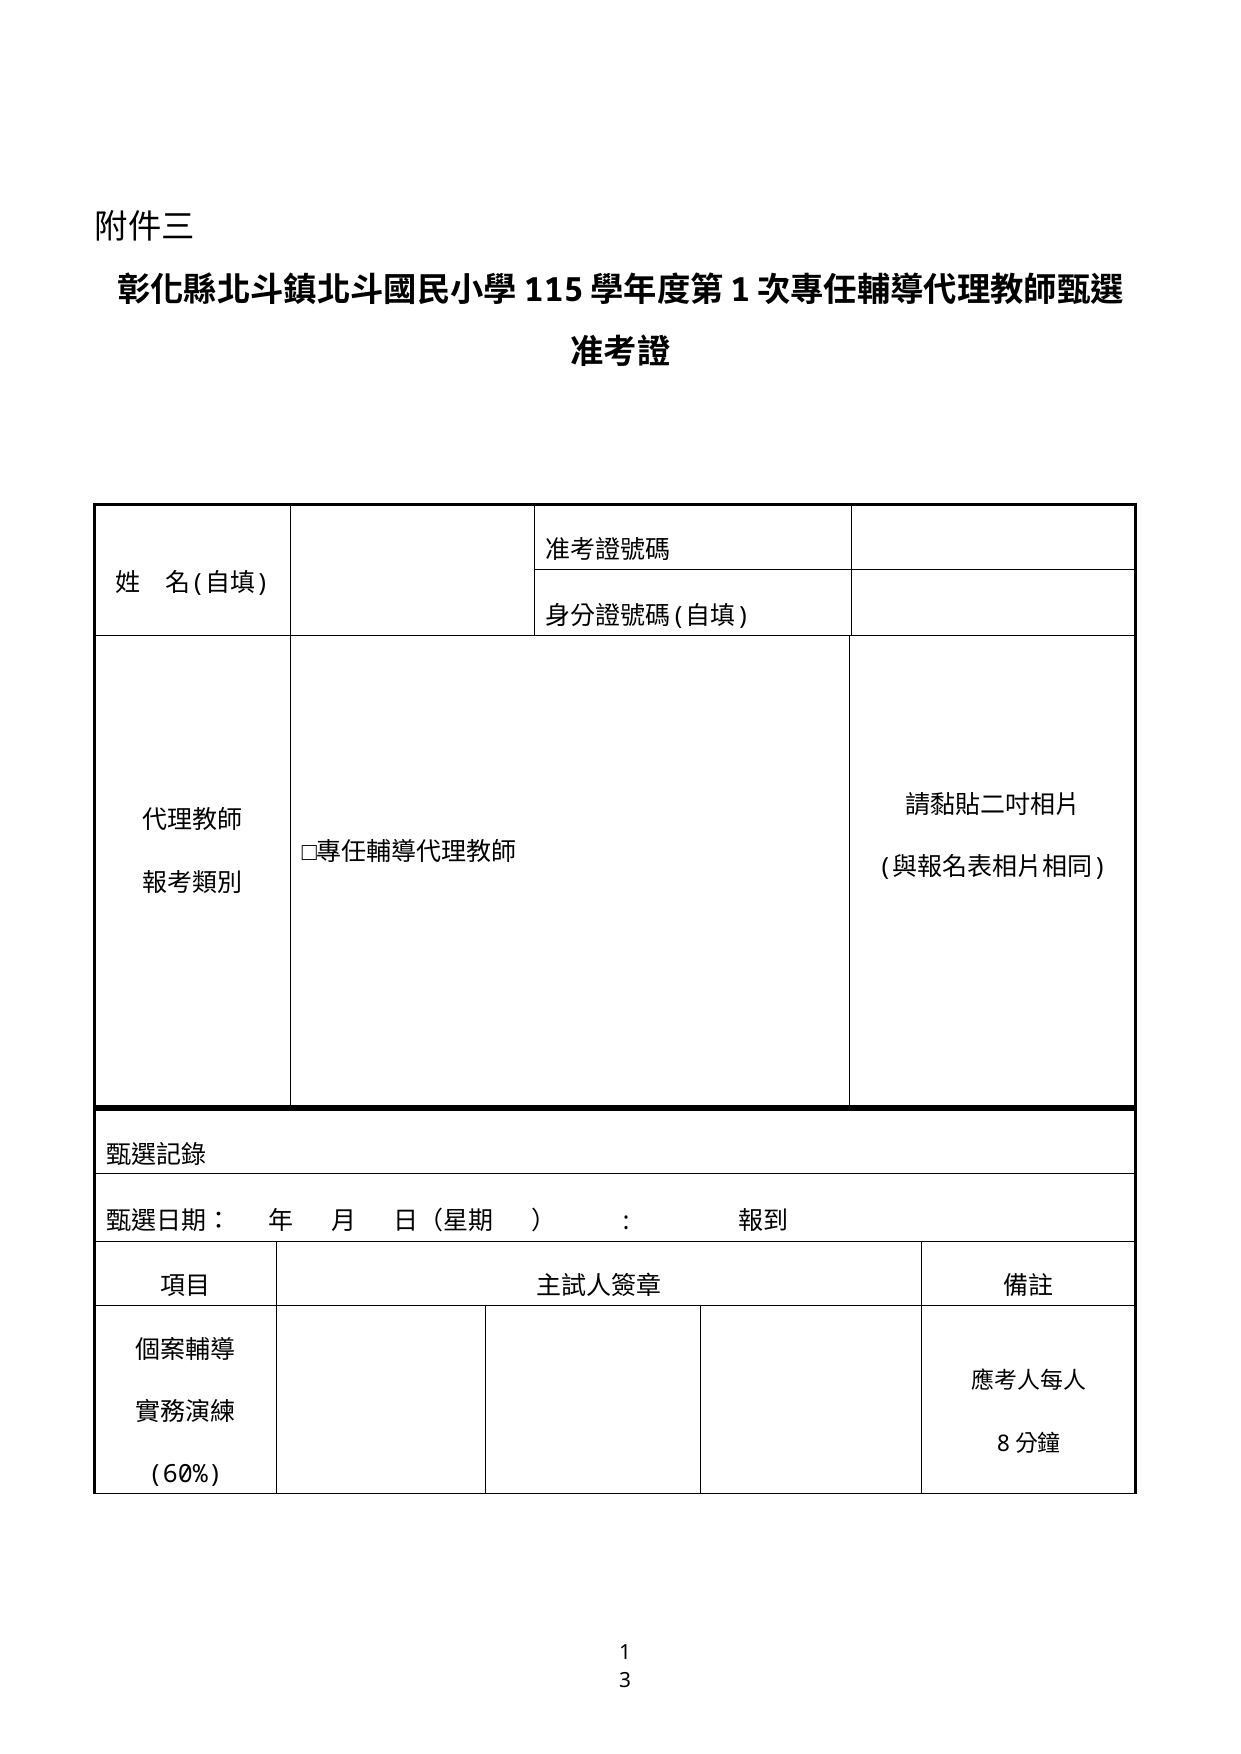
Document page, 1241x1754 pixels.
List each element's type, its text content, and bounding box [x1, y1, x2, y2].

table_header 姓 名(自填) [96, 506, 290, 635]
table_cell [486, 1306, 700, 1493]
text 准考證 [94, 308, 1146, 370]
table_cell 項目 [96, 1242, 276, 1305]
table_cell 個案輔導 實務演練 (60%) [96, 1306, 276, 1493]
table_header [291, 506, 534, 635]
table_cell [701, 1306, 921, 1493]
table_header 准考證號碼 [535, 506, 851, 569]
table_cell [277, 1306, 485, 1493]
table_cell 甄選日期： 年 月 日（星期 ） : 報到 [96, 1174, 1134, 1241]
table_cell 代理教師 報考類別 [96, 636, 290, 1104]
table_cell 主試人簽章 [277, 1242, 921, 1305]
table_cell 備註 [922, 1242, 1134, 1305]
text 彰化縣北斗鎮北斗國民小學115學年度第1次專任輔導代理教師甄選 [94, 245, 1146, 308]
table_cell [852, 570, 1134, 635]
table_cell 應考人每人 8分鐘 [922, 1306, 1134, 1493]
table_cell □專任輔導代理教師 [291, 636, 849, 1104]
table_cell 請黏貼二吋相片 (與報名表相片相同) [850, 636, 1134, 1104]
text 附件三 [94, 183, 1146, 245]
table_cell 身分證號碼(自填) [535, 570, 851, 635]
table_header 甄選記錄 [96, 1111, 1134, 1173]
table_header [852, 506, 1134, 569]
